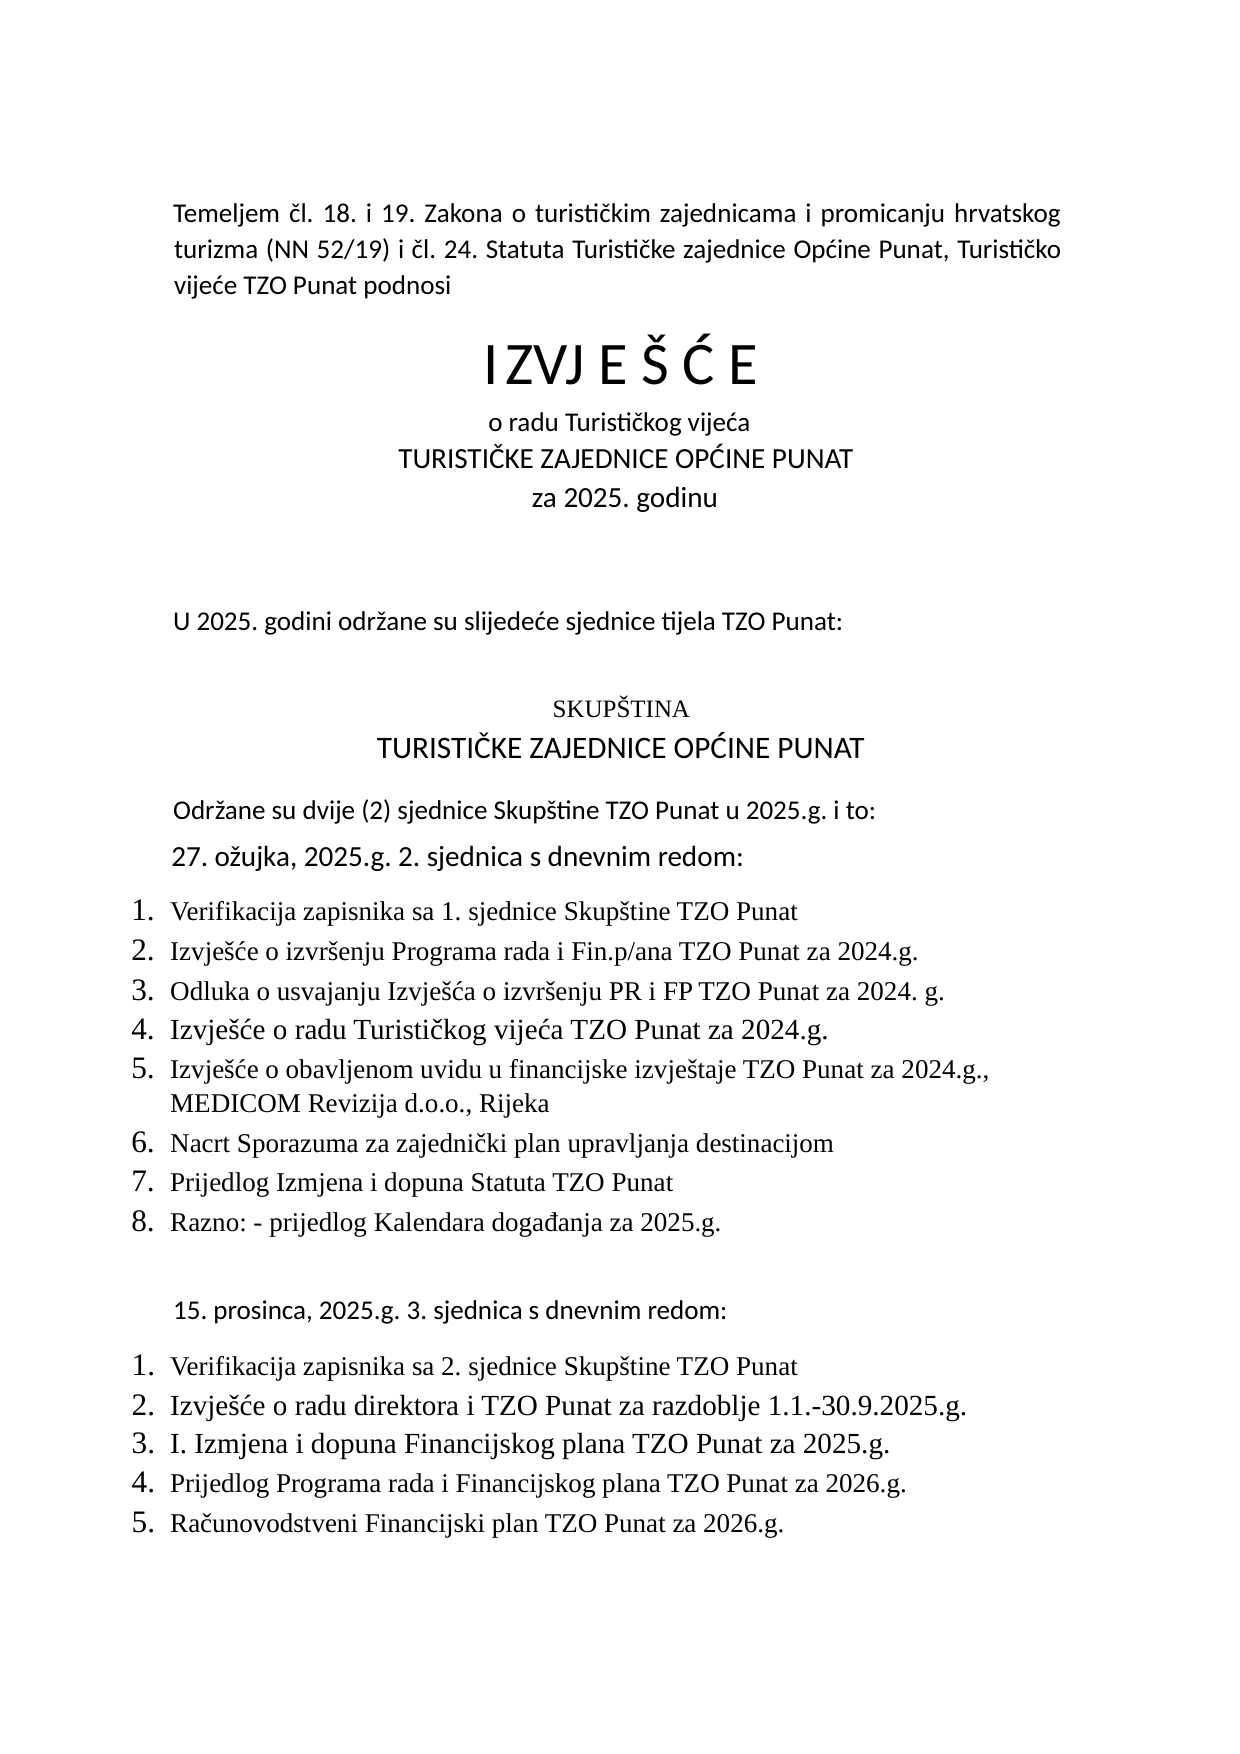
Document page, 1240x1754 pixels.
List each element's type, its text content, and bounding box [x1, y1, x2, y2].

text Održane su dvije (2) sjednice Skupštine TZO Punat u 2025.g. i to: [173, 793, 1062, 826]
text 27. ožujka, 2025.g. 2. sjednica s dnevnim redom: [171, 838, 1072, 873]
text 15. prosinca, 2025.g. 3. sjednica s dnevnim redom: [173, 1293, 1062, 1326]
list Izvješće o radu direktora i TZO Punat za razdoblje 1.1.-30.9.2025.g. [131, 1386, 1072, 1422]
list Prijedlog Izmjena i dopuna Statuta TZO Punat [131, 1163, 1072, 1198]
text U 2025. godini održane su slijedeće sjednice tijela TZO Punat: [173, 604, 1062, 637]
list Nacrt Sporazuma za zajednički plan upravljanja destinacijom [131, 1123, 1072, 1159]
list Verifikacija zapisnika sa 2. sjednice Skupštine TZO Punat [131, 1347, 1072, 1383]
text SKUPŠTINA [171, 694, 1072, 723]
list Prijedlog Programa rada i Financijskog plana TZO Punat za 2026.g. [131, 1463, 1072, 1499]
list Razno: - prijedlog Kalendara događanja za 2025.g. [131, 1202, 1072, 1238]
text Temeljem čl. 18. i 19. Zakona o turističkim zajednicama i promicanju hrvatskog turizma (NN 52/19) i čl. 24. Statuta Turističke zajednice Općine Punat, Turističko vijeće TZO Punat podnosi [173, 196, 1062, 302]
list Računovodstveni Financijski plan TZO Punat za 2026.g. [131, 1503, 1072, 1539]
text TURISTIČKE ZAJEDNICE OPĆINE PUNAT [170, 728, 1071, 767]
list I. Izmjena i dopuna Financijskog plana TZO Punat za 2025.g. [131, 1425, 1072, 1461]
list Izvješće o radu Turističkog vijeća TZO Punat za 2024.g. [131, 1011, 1072, 1047]
list Odluka o usvajanju Izvješća o izvršenju PR i FP TZO Punat za 2024. g. [131, 971, 1072, 1007]
list Izvješće o obavljenom uvidu u financijske izvještaje TZO Punat za 2024.g., MEDICOM Revizija d.o.o., Rijeka [131, 1049, 1072, 1118]
subtitle ZVJ E Š Ć E [170, 326, 1072, 399]
list Verifikacija zapisnika sa 1. sjednice Skupštine TZO Punat [131, 891, 1072, 927]
text TURISTIČKE ZAJEDNICE OPĆINE PUNAT za 2025. godinu [398, 440, 866, 515]
text o radu Turističkog vijeća [170, 405, 1068, 438]
list Izvješće o izvršenju Programa rada i Fin.p/ana TZO Punat za 2024.g. [131, 931, 1072, 967]
